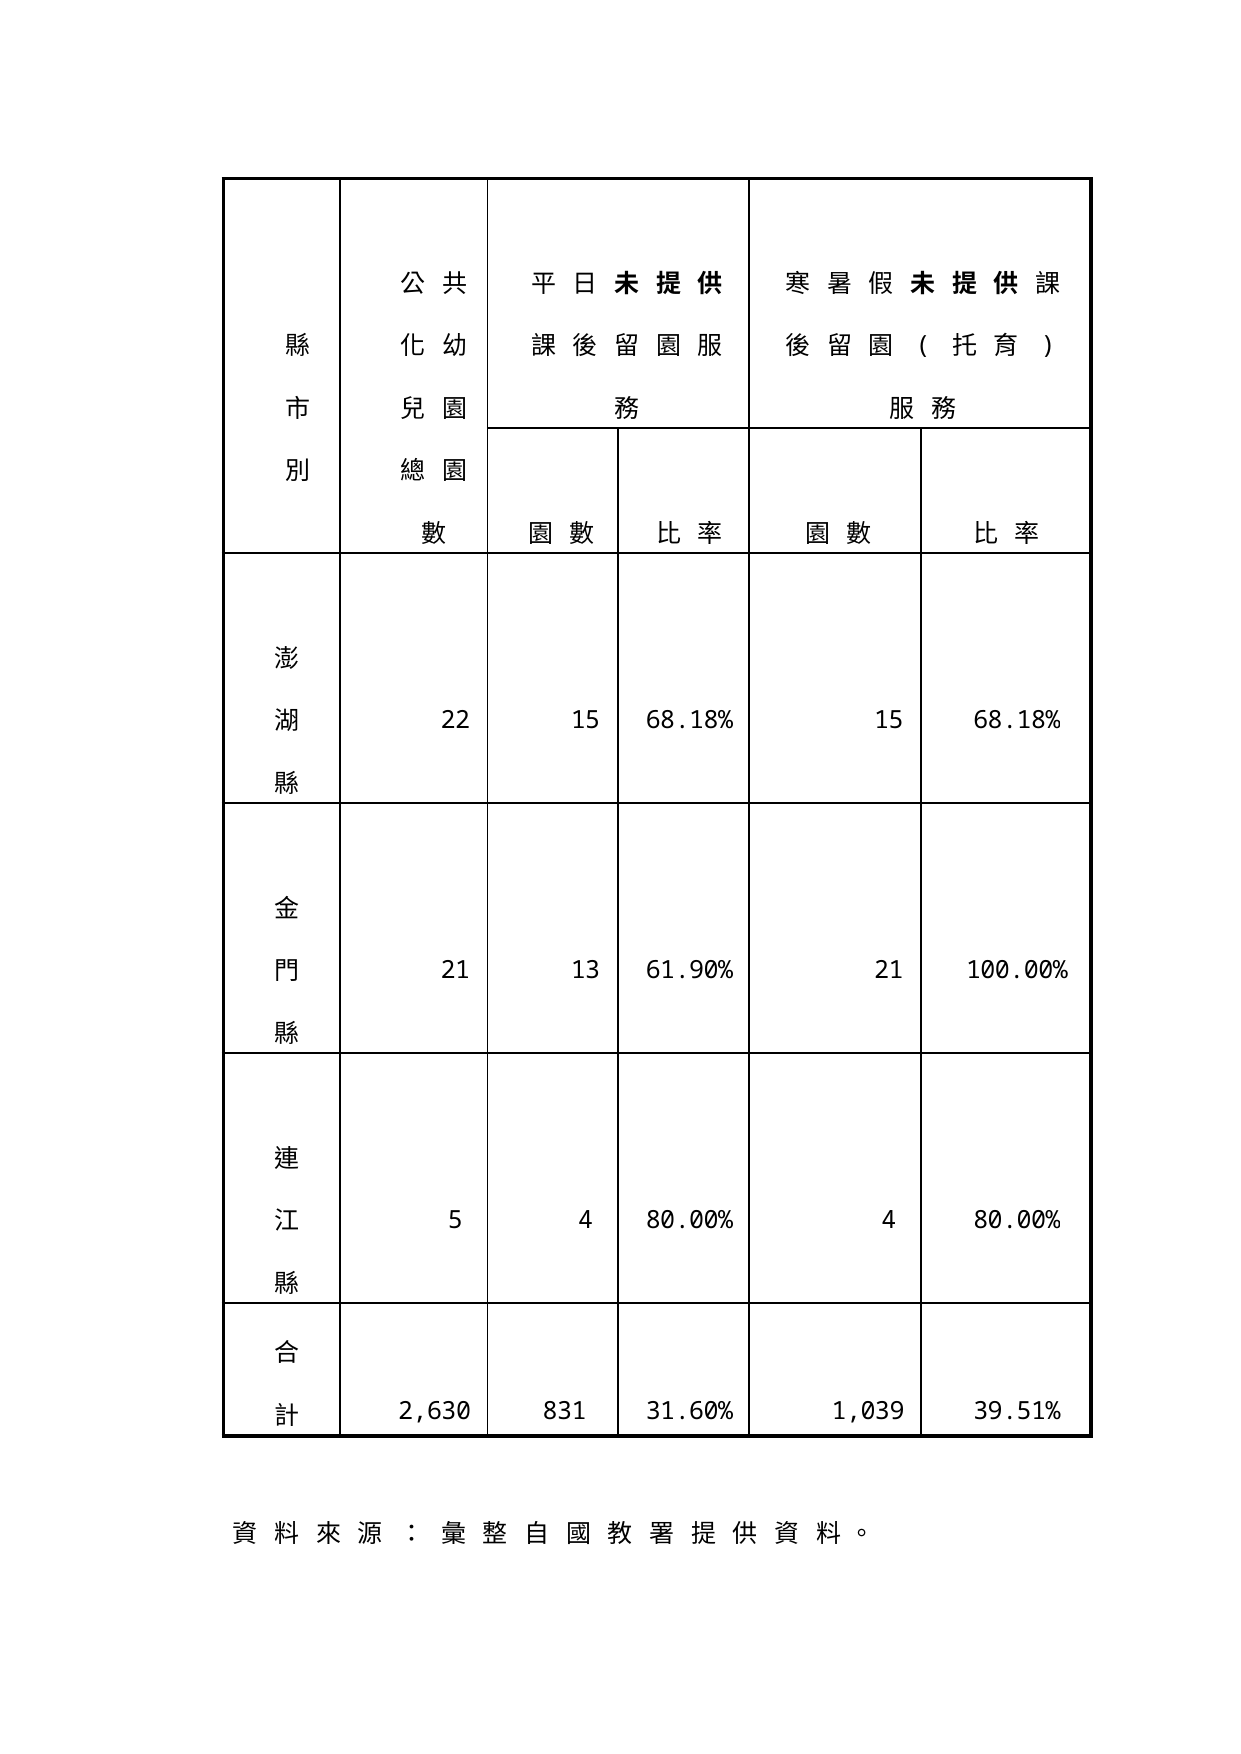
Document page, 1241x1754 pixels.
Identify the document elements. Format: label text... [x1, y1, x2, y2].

table_cell 比率 [922, 429, 1089, 552]
table_header 公共化幼兒園總園數 (含分班) [341, 180, 487, 552]
table_cell 澎湖縣 [225, 554, 339, 802]
table_cell 園數 [750, 429, 920, 552]
table_cell 100.00% [922, 804, 1089, 1052]
table_cell 80.00% [922, 1054, 1089, 1302]
table_cell 園數 [488, 429, 617, 552]
table_cell 61.90% [619, 804, 748, 1052]
table_cell 13 [488, 804, 617, 1052]
table_cell 15 [488, 554, 617, 802]
table_cell 1,039 [750, 1304, 920, 1434]
table_cell 21 [750, 804, 920, 1052]
table_cell 比率 [619, 429, 748, 552]
table_cell 831 [488, 1304, 617, 1434]
table_cell 4 [488, 1054, 617, 1302]
table_cell 21 [341, 804, 487, 1052]
table_cell 68.18% [922, 554, 1089, 802]
table_cell 15 [750, 554, 920, 802]
table_cell 連江縣 [225, 1054, 339, 1302]
table_cell 22 [341, 554, 487, 802]
text 資料來源：彙整自國教署提供資料。 [183, 1490, 1058, 1552]
table_cell 金門縣 [225, 804, 339, 1052]
table_cell 68.18% [619, 554, 748, 802]
table_cell 4 [750, 1054, 920, 1302]
table_cell 合計 [225, 1304, 339, 1434]
table_header 縣市別 [225, 180, 339, 552]
table_cell 80.00% [619, 1054, 748, 1302]
table_cell 39.51% [922, 1304, 1089, 1434]
table_cell 2,630 [341, 1304, 487, 1434]
table_cell 31.60% [619, 1304, 748, 1434]
table_cell 5 [341, 1054, 487, 1302]
table_header 寒暑假未提供課後留園(托育)服務 [750, 180, 1089, 427]
table_header 平日未提供課後留園服務 [488, 180, 748, 427]
